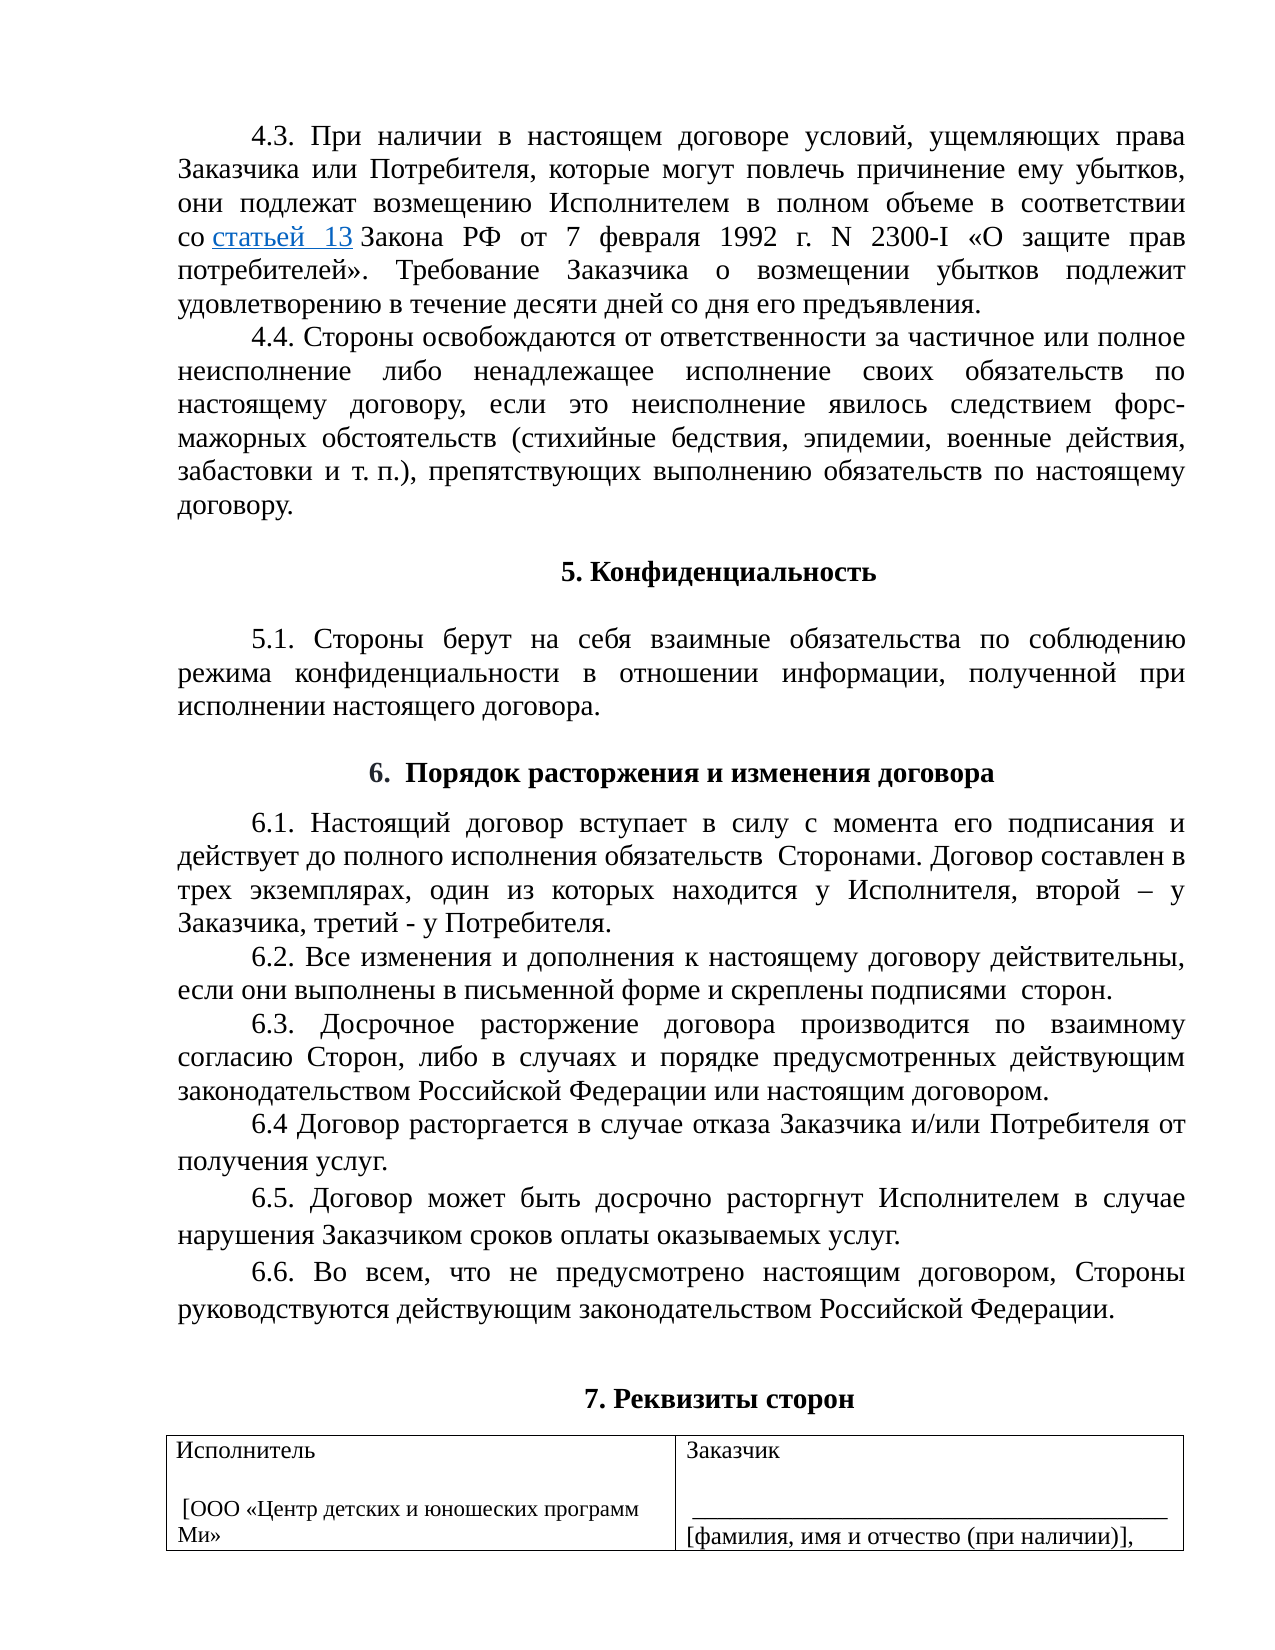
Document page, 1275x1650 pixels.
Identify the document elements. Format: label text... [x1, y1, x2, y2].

table_header Заказчик ______________________________________ [фамилия, имя и отчество (при наличии)], [676, 1436, 1183, 1550]
text 6.2. Все изменения и дополнения к настоящему договору действительны, если они выполнены в письменной форме и скреплены подписями сторон. [177, 939, 1186, 1006]
text 6.1. Настоящий договор вступает в силу с момента его подписания и действует до полного исполнения обязательств Сторонами. Договор составлен в трех экземплярах, один из которых находится у Исполнителя, второй – у Заказчика, третий - у Потребителя. [177, 805, 1186, 939]
text 6. Порядок расторжения и изменения договора [177, 755, 1186, 789]
text 4.4. Стороны освобождаются от ответственности за частичное или полное неисполнение либо ненадлежащее исполнение своих обязательств по настоящему договору, если это неисполнение явилось следствием форс-мажорных обстоятельств (стихийные бедствия, эпидемии, военные действия, забастовки и т. п.), препятствующих выполнению обязательств по настоящему договору. [177, 319, 1186, 521]
text 7. Реквизиты сторон [252, 1381, 1186, 1415]
text 6.6. Во всем, что не предусмотрено настоящим договором, Стороны руководствуются действующим законодательством Российской Федерации. [177, 1254, 1186, 1324]
text 6.3. Досрочное расторжение договора производится по взаимному согласию Сторон, либо в случаях и порядке предусмотренных действующим законодательством Российской Федерации или настоящим договором. [177, 1006, 1186, 1107]
text 6.4 Договор расторгается в случае отказа Заказчика и/или Потребителя от получения услуг. [177, 1107, 1186, 1177]
text 5. Конфиденциальность [177, 554, 1186, 588]
text 4.3. При наличии в настоящем договоре условий, ущемляющих права Заказчика или Потребителя, которые могут повлечь причинение ему убытков, они подлежат возмещению Исполнителем в полном объеме в соответствии со статьей 13 Закона РФ от 7 февраля 1992 г. N 2300-I «О защите прав потребителей». Требование Заказчика о возмещении убытков подлежит удовлетворению в течение десяти дней со дня его предъявления. [177, 118, 1186, 319]
table_header Исполнитель [ООО «Центр детских и юношеских программ Ми» [167, 1436, 675, 1550]
text 5.1. Стороны берут на себя взаимные обязательства по соблюдению режима конфиденциальности в отношении информации, полученной при исполнении настоящего договора. [177, 621, 1186, 722]
text 6.5. Договор может быть досрочно расторгнут Исполнителем в случае нарушения Заказчиком сроков оплаты оказываемых услуг. [177, 1180, 1186, 1251]
